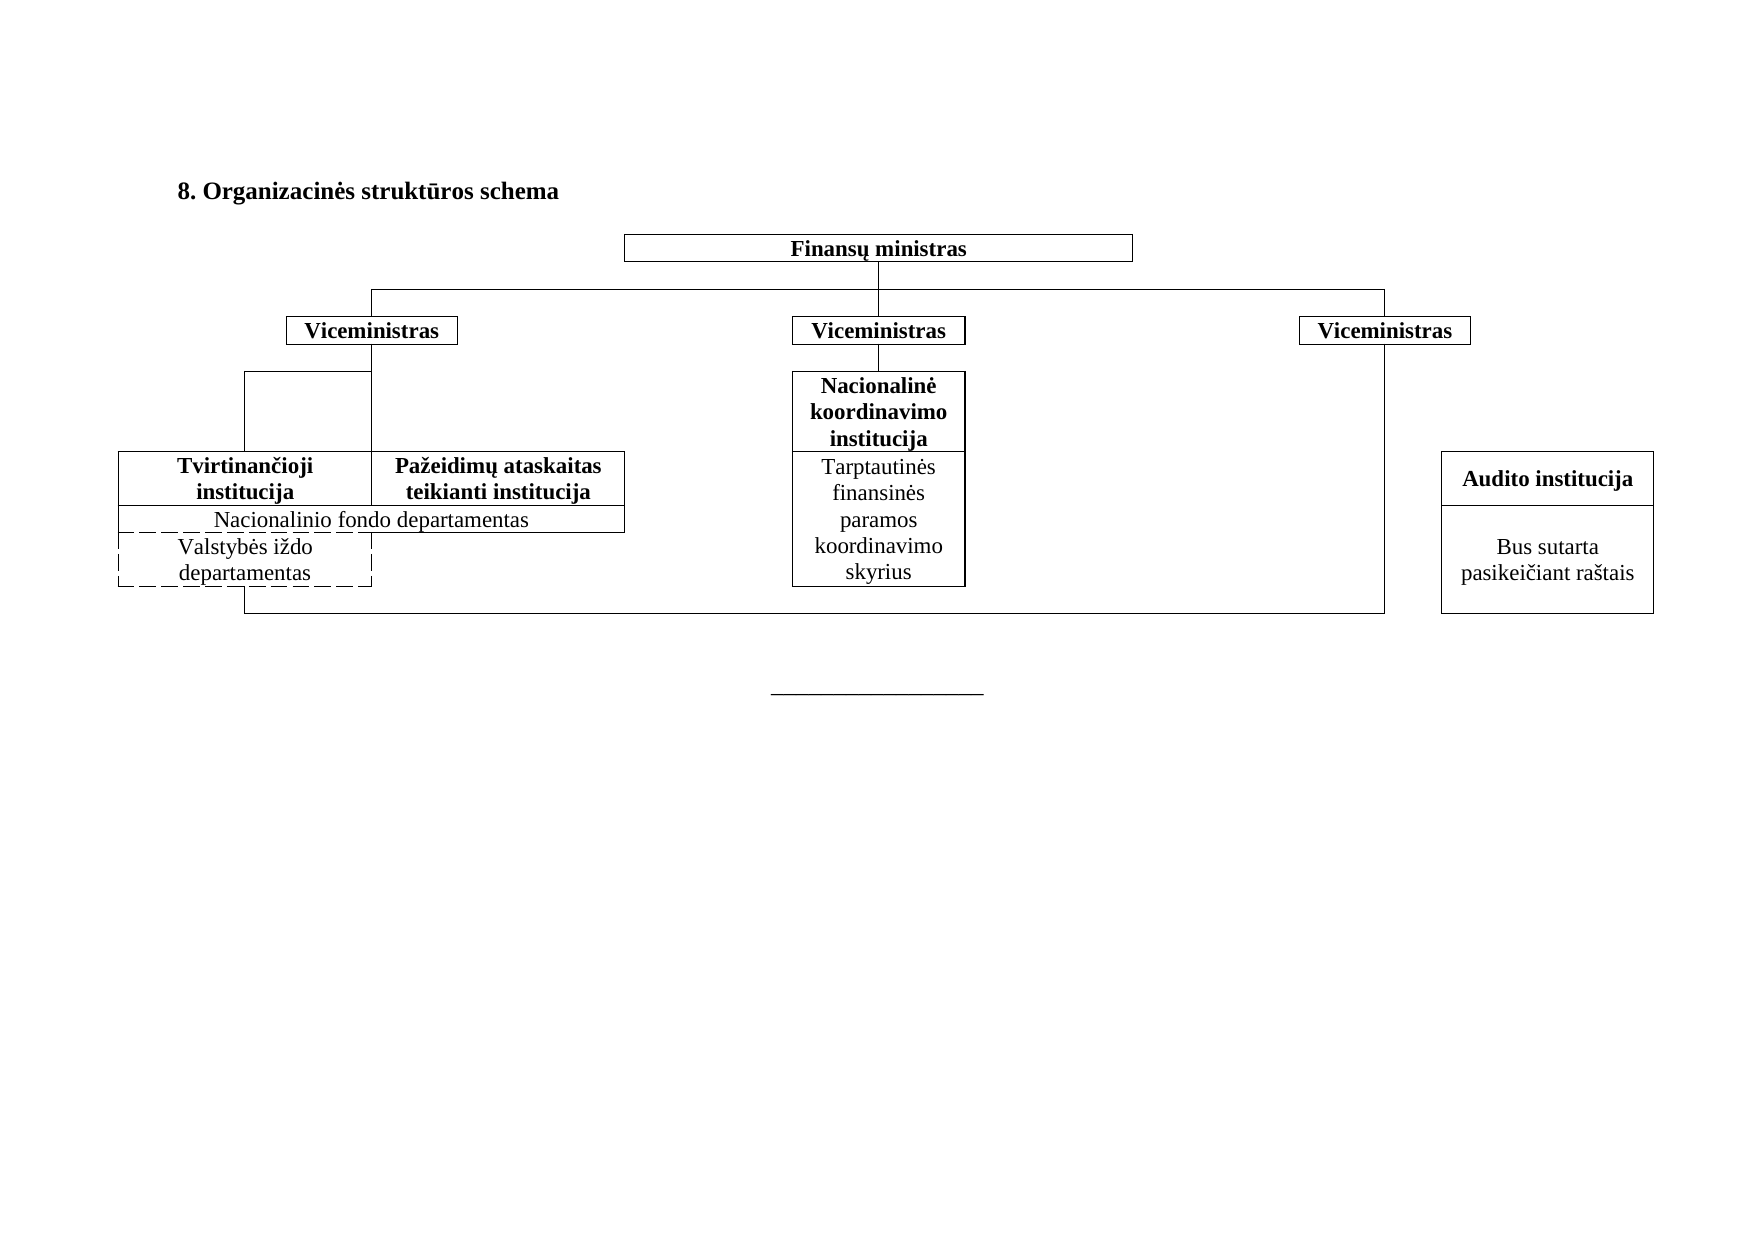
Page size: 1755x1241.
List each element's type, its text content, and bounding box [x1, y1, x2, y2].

table_header Finansų ministras [625, 235, 1132, 261]
table_cell [245, 586, 372, 613]
table_cell [118, 289, 371, 316]
table_cell [1133, 505, 1384, 532]
table_cell [458, 316, 624, 343]
table_cell [118, 261, 624, 289]
table_cell [1385, 451, 1441, 505]
table_cell Nacionalinio fondo departamentas [119, 506, 624, 532]
text 8. Organizacinės struktūros schema [118, 176, 1636, 205]
table_cell [1133, 371, 1384, 451]
table_cell [372, 614, 624, 641]
table_cell [118, 371, 244, 451]
table_cell [118, 613, 372, 641]
table_cell [625, 290, 878, 316]
table_cell [1133, 532, 1384, 586]
table_cell [879, 344, 1133, 371]
table_cell [625, 451, 792, 505]
table_cell [118, 316, 286, 343]
table_cell [965, 586, 1133, 613]
table_cell [118, 344, 371, 371]
table_cell [245, 372, 371, 451]
table_cell [1133, 586, 1384, 613]
table_cell [965, 614, 1133, 641]
table_cell Viceministras [1300, 317, 1470, 343]
table_cell Viceministras [287, 317, 457, 343]
table_cell [625, 344, 878, 371]
table_cell [1385, 344, 1653, 371]
table_cell [625, 262, 878, 289]
table_cell [625, 614, 792, 641]
table_cell [372, 344, 624, 371]
table_cell [625, 505, 792, 532]
table_cell Pažeidimų ataskaitas teikianti institucija [372, 452, 624, 505]
table_cell [1385, 371, 1653, 451]
table_cell [372, 533, 624, 586]
table_cell Nacionalinė koordinavimo institucija [793, 372, 964, 451]
table_cell [625, 316, 792, 343]
table_cell [1471, 316, 1653, 343]
table_cell [372, 371, 624, 451]
table_cell [1133, 316, 1299, 343]
table_cell Audito institucija [1442, 452, 1653, 505]
table_cell [966, 371, 1133, 451]
table_cell [966, 532, 1133, 586]
table_cell [1385, 586, 1441, 613]
table_cell [966, 505, 1133, 532]
table_cell [1133, 451, 1384, 505]
table_header [118, 234, 624, 261]
table_cell [625, 586, 792, 613]
table_cell [1385, 505, 1441, 532]
table_cell [1133, 290, 1384, 316]
table_cell [1133, 344, 1384, 371]
table_cell [792, 587, 965, 613]
table_cell Valstybės iždo departamentas [118, 532, 372, 586]
table_cell [792, 614, 965, 641]
table_cell Viceministras [793, 317, 964, 343]
table_cell [1385, 532, 1441, 586]
table_cell [879, 262, 1133, 289]
table_cell Tarptautinės finansinės paramos koordinavimo skyrius [793, 452, 964, 586]
table_cell Bus sutarta pasikeičiant raštais [1442, 506, 1653, 613]
table_cell [1385, 289, 1653, 316]
table_cell [372, 586, 624, 613]
table_cell [625, 532, 792, 586]
table_cell [372, 290, 624, 316]
table_cell [1385, 613, 1653, 641]
table_cell [118, 586, 244, 613]
table_cell [966, 316, 1133, 343]
table_cell Tvirtinančioji institucija [119, 452, 371, 505]
table_cell [1133, 261, 1653, 289]
table_header [1133, 234, 1653, 261]
table_cell [625, 371, 792, 451]
text _________________ [118, 669, 1636, 698]
table_cell [966, 451, 1133, 505]
table_cell [879, 290, 1133, 316]
table_cell [1133, 614, 1385, 641]
